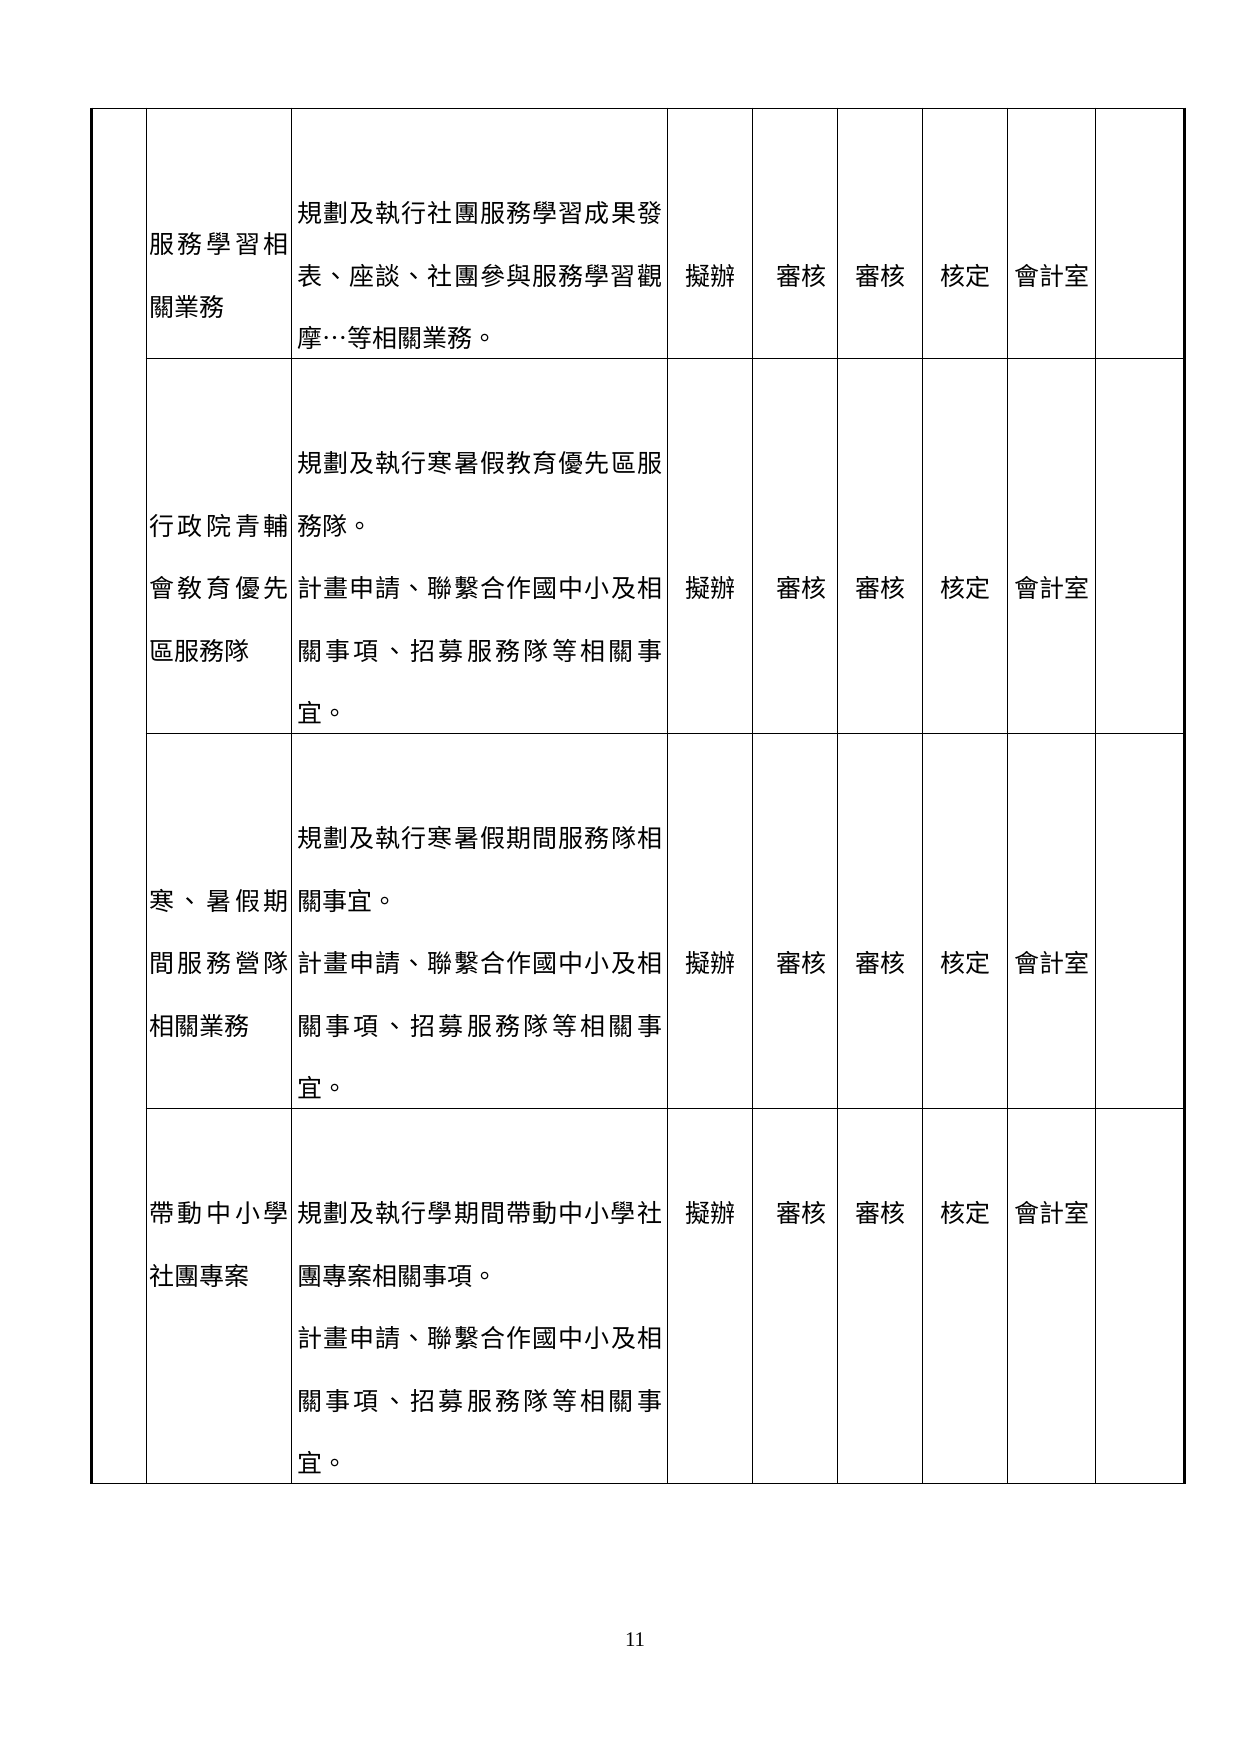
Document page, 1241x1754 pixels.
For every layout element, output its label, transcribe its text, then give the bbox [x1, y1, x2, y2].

table_cell 審核 [838, 1109, 922, 1483]
table_cell 審核 [838, 359, 922, 733]
table_cell 帶動中小學社團專案 [147, 1109, 291, 1483]
table_cell 審核 [838, 109, 922, 358]
table_cell [1096, 734, 1183, 1108]
table_cell 規劃及執行寒暑假期間服務隊相關事宜。 計畫申請、聯繫合作國中小及相關事項、招募服務隊等相關事宜。 [292, 734, 667, 1108]
table_cell 審核 [838, 734, 922, 1108]
table_cell 規劃及執行學期間帶動中小學社團專案相關事項。 計畫申請、聯繫合作國中小及相關事項、招募服務隊等相關事宜。 [292, 1109, 667, 1483]
table_cell 核定 [923, 359, 1007, 733]
table_cell 擬辦 [668, 359, 752, 733]
table_cell 規劃及執行寒暑假教育優先區服務隊。 計畫申請、聯繫合作國中小及相關事項、招募服務隊等相關事宜。 [292, 359, 667, 733]
table_cell 會計室 [1008, 109, 1095, 358]
table_cell 擬辦 [668, 734, 752, 1108]
table_cell 會計室 [1008, 1109, 1095, 1483]
table_cell 擬辦 [668, 1109, 752, 1483]
table_cell 核定 [923, 1109, 1007, 1483]
table_cell 核定 [923, 109, 1007, 358]
table_cell 審核 [753, 359, 837, 733]
table_cell 審核 [753, 1109, 837, 1483]
table_cell 審核 [753, 734, 837, 1108]
table_cell 會計室 [1008, 734, 1095, 1108]
table_cell 寒、暑假期間服務營隊相關業務 [147, 734, 291, 1108]
table_cell [93, 109, 146, 1483]
table_cell 服務學習相關業務 [147, 109, 291, 358]
table_cell 審核 [753, 109, 837, 358]
table_cell 規劃及執行社團服務學習成果發表、座談、社團參與服務學習觀摩…等相關業務。 [292, 109, 667, 358]
table_cell 行政院青輔會敎育優先區服務隊 [147, 359, 291, 733]
table_cell 核定 [923, 734, 1007, 1108]
table_cell [1096, 1109, 1183, 1483]
table_cell [1096, 359, 1183, 733]
table_cell [1096, 109, 1183, 358]
table_cell 會計室 [1008, 359, 1095, 733]
table_cell 擬辦 [668, 109, 752, 358]
